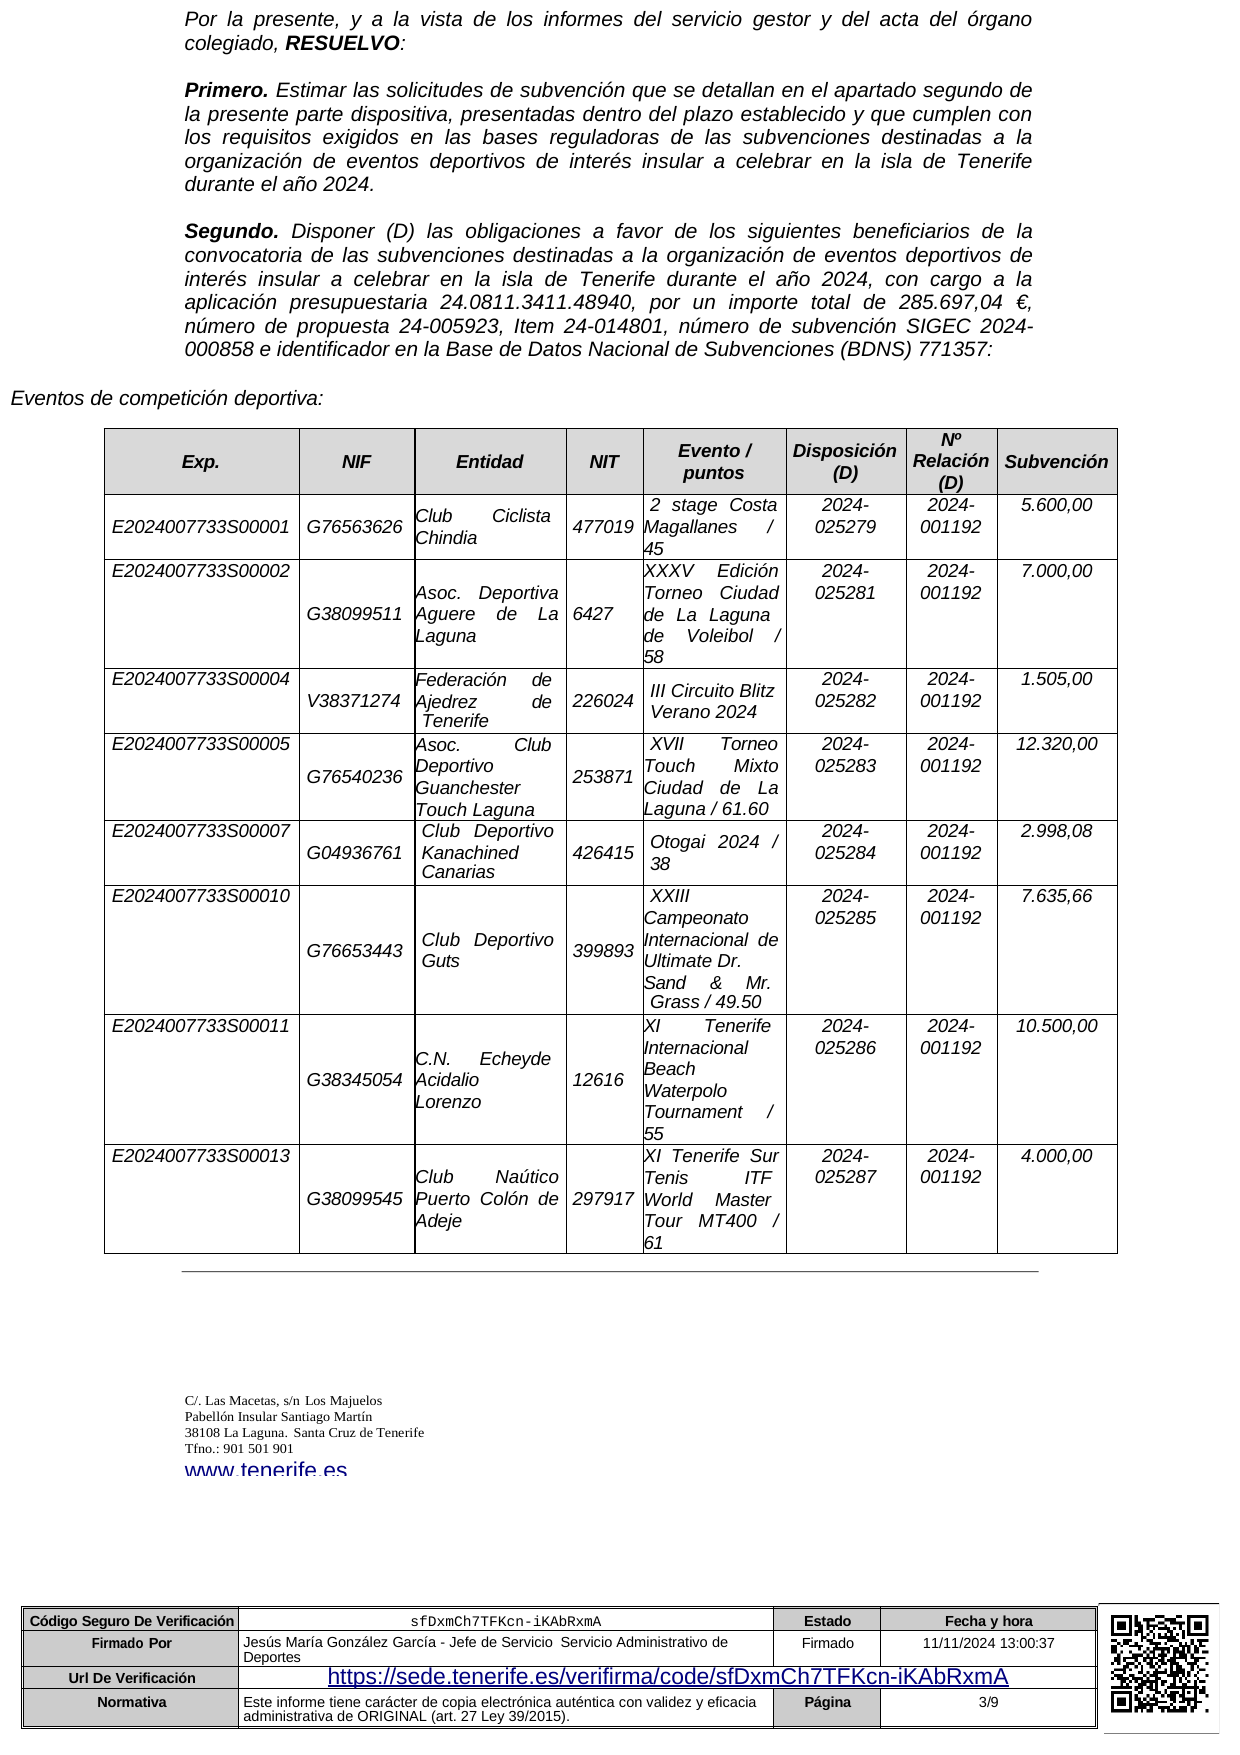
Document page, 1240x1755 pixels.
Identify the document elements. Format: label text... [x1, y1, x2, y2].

table_cell 2024- 001192 [907, 560, 997, 668]
table_cell Club Naútico Puerto Colón de Adeje [416, 1145, 566, 1253]
table_cell Club Deportivo Kanachined Canarias [416, 821, 566, 884]
table_cell C.N. Echeyde Acidalio Lorenzo [416, 1015, 566, 1144]
table_cell 226024 [567, 669, 643, 733]
table_cell 2024- 025282 [787, 669, 906, 733]
table_cell E2024007733S00004 [105, 669, 299, 733]
table_cell G04936761 [300, 821, 414, 884]
table_header Evento / puntos [644, 429, 786, 494]
table_cell E2024007733S00001 [105, 495, 299, 559]
table_header Nº Relación (D) [907, 429, 997, 494]
table_header Subvención [998, 429, 1117, 494]
table_cell XXIII Campeonato Internacional de Ultimate Dr. Sand & Mr. Grass / 49.50 [644, 886, 786, 1014]
table_cell Federación de Ajedrez de Tenerife [416, 669, 566, 733]
table_cell 10.500,00 [998, 1015, 1117, 1144]
table_header Disposición (D) [787, 429, 906, 494]
text Primero. Estimar las solicitudes de subvención que se detallan en el apartado segundo de la presente parte dispositiva, presentadas dentro del plazo establecido y que cumplen con los requisitos exigidos en las bases reguladoras de las subvenciones destinadas a la organización de eventos deportivos de interés insular a celebrar en la isla de Tenerife durante el año 2024. [184, 78, 1036, 196]
table_cell G38099511 [300, 560, 414, 668]
table_cell E2024007733S00002 [105, 560, 299, 668]
table_cell 477019 [567, 495, 643, 559]
table_cell XVII Torneo Touch Mixto Ciudad de La Laguna / 61.60 [644, 734, 786, 820]
table_cell 426415 [567, 821, 643, 884]
table_cell XI Tenerife Sur Tenis ITF World Master Tour MT400 / 61 [644, 1145, 786, 1253]
table_header NIT [567, 429, 643, 494]
table_cell 2024- 001192 [907, 1015, 997, 1144]
table_cell 2.998,08 [998, 821, 1117, 884]
table_cell E2024007733S00007 [105, 821, 299, 884]
table_cell 2024- 001192 [907, 886, 997, 1014]
table_cell 2024- 001192 [907, 1145, 997, 1253]
table_header NIF [300, 429, 414, 494]
table_cell G38345054 [300, 1015, 414, 1144]
table_cell 253871 [567, 734, 643, 820]
table_cell 7.635,66 [998, 886, 1117, 1014]
table_cell Otogai 2024 / 38 [644, 821, 786, 884]
table_cell E2024007733S00013 [105, 1145, 299, 1253]
table_cell 12.320,00 [998, 734, 1117, 820]
table_cell XXXV Edición Torneo Ciudad de La Laguna de Voleibol / 58 [644, 560, 786, 668]
table_cell 297917 [567, 1145, 643, 1253]
table_cell 2024- 025285 [787, 886, 906, 1014]
table_cell 2024- 001192 [907, 734, 997, 820]
table_cell 1.505,00 [998, 669, 1117, 733]
table_cell E2024007733S00010 [105, 886, 299, 1014]
table_cell V38371274 [300, 669, 414, 733]
table_cell 2 stage Costa Magallanes / 45 [644, 495, 786, 559]
table_cell Club Deportivo Guts [416, 886, 566, 1014]
table_cell G76540236 [300, 734, 414, 820]
table_cell Club Ciclista Chindia [416, 495, 566, 559]
table_cell G76563626 [300, 495, 414, 559]
table_cell 2024- 025279 [787, 495, 906, 559]
table_cell 2024- 001192 [907, 669, 997, 733]
table_cell Asoc. Club Deportivo Guanchester Touch Laguna [416, 734, 566, 820]
table_cell E2024007733S00005 [105, 734, 299, 820]
table_cell G76653443 [300, 886, 414, 1014]
table_cell 2024- 001192 [907, 821, 997, 884]
table_cell 399893 [567, 886, 643, 1014]
table_cell XI Tenerife Internacional Beach Waterpolo Tournament / 55 [644, 1015, 786, 1144]
table_cell 2024- 025287 [787, 1145, 906, 1253]
text Segundo. Disponer (D) las obligaciones a favor de los siguientes beneficiarios de la convocatoria de las subvenciones destinadas a la organización de eventos deportivos de interés insular a celebrar en la isla de Tenerife durante el año 2024, con cargo a la aplicación presupuestaria 24.0811.3411.48940, por un importe total de 285.697,04 €, número de propuesta 24-005923, Item 24-014801, número de subvención SIGEC 2024- 000858 e identificador en la Base de Datos Nacional de Subvenciones (BDNS) 771357: [184, 220, 1037, 361]
list Eventos de competición deportiva: [0, 386, 1135, 409]
table_cell 7.000,00 [998, 560, 1117, 668]
table_cell G38099545 [300, 1145, 414, 1253]
table_cell 2024- 025284 [787, 821, 906, 884]
table_cell 5.600,00 [998, 495, 1117, 559]
table_header Entidad [416, 429, 566, 494]
table_cell 2024- 025281 [787, 560, 906, 668]
table_cell 2024- 001192 [907, 495, 997, 559]
table_cell III Circuito Blitz Verano 2024 [644, 669, 786, 733]
table_cell E2024007733S00011 [105, 1015, 299, 1144]
table_cell 6427 [567, 560, 643, 668]
text Por la presente, y a la vista de los informes del servicio gestor y del acta del órgano colegiado, RESUELVO: [184, 8, 1036, 54]
table_cell 4.000,00 [998, 1145, 1117, 1253]
table_header Exp. [105, 429, 299, 494]
table_cell Asoc. Deportiva Aguere de La Laguna [416, 560, 566, 668]
table_cell 2024- 025286 [787, 1015, 906, 1144]
table_cell 2024- 025283 [787, 734, 906, 820]
table_cell 12616 [567, 1015, 643, 1144]
